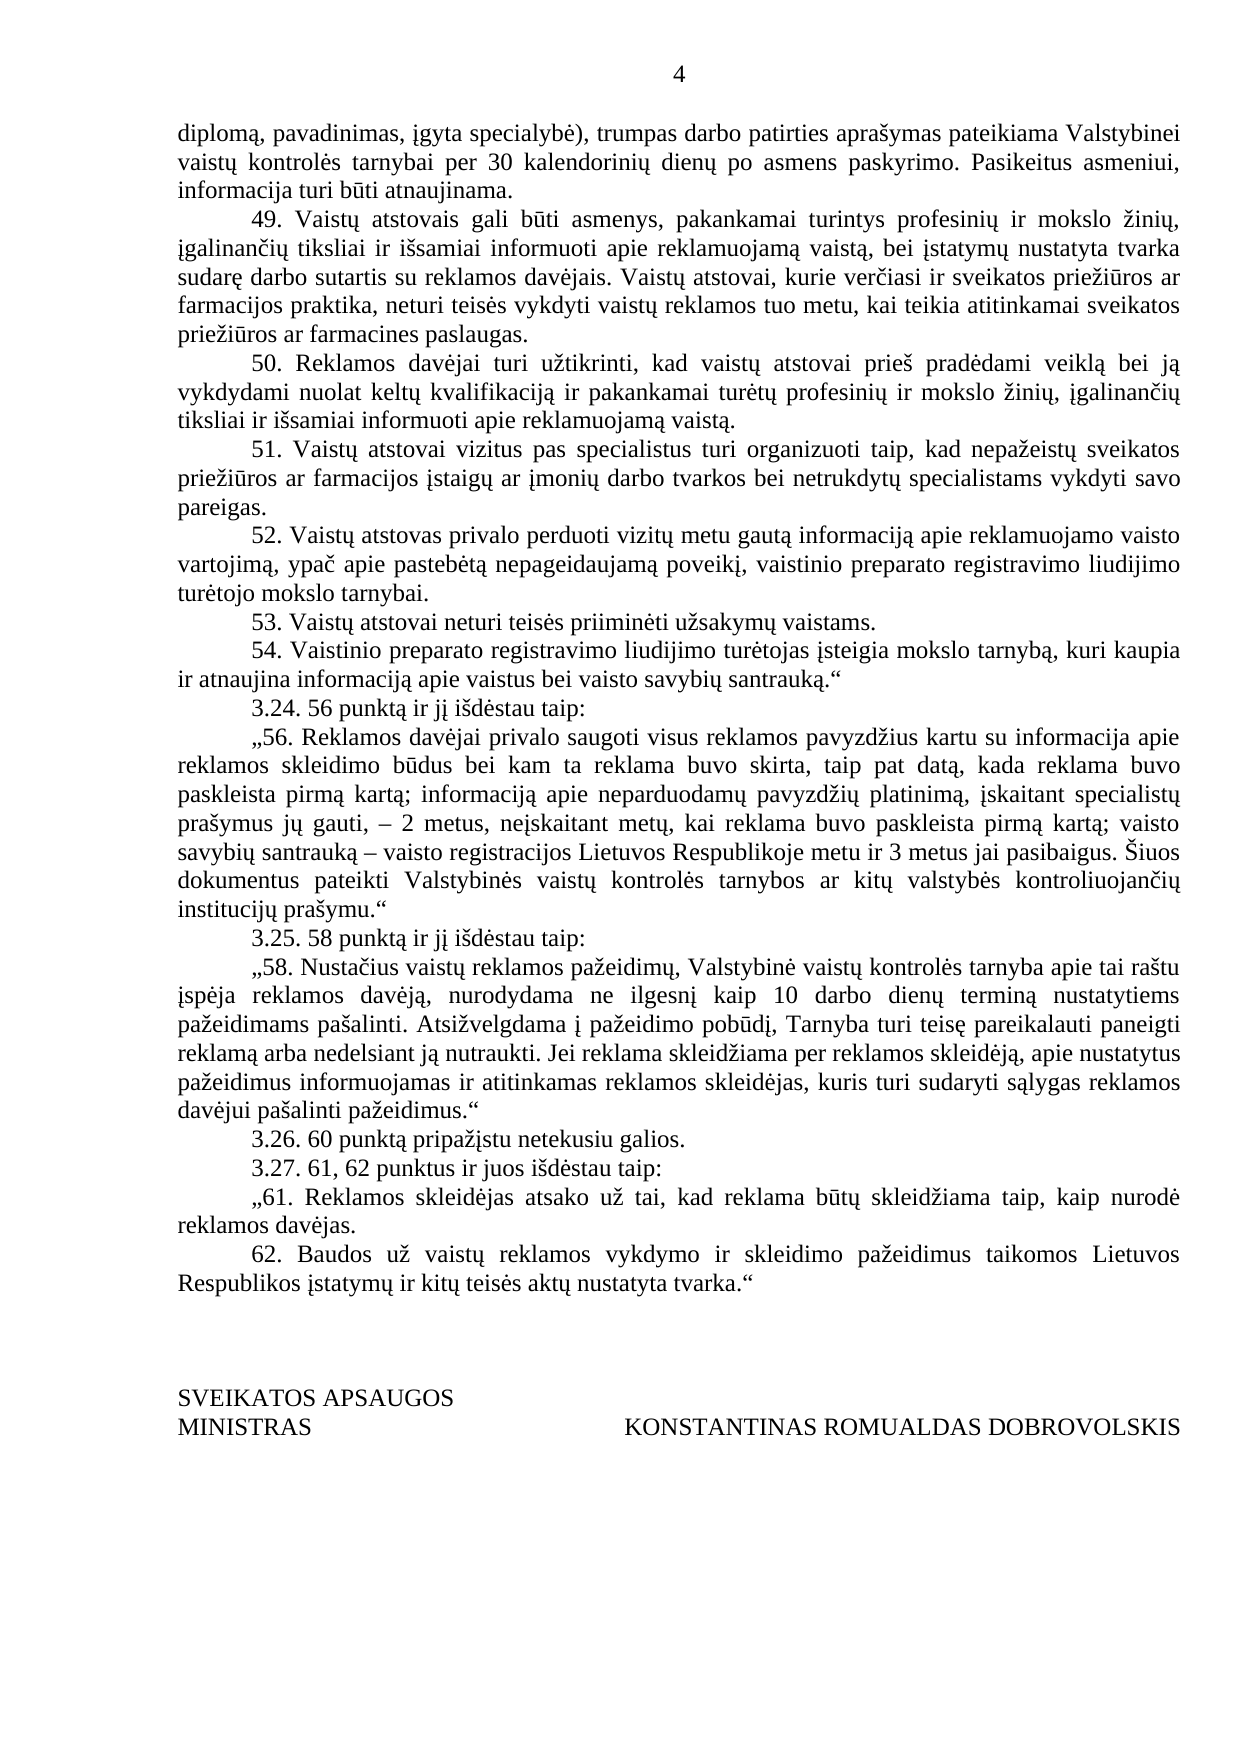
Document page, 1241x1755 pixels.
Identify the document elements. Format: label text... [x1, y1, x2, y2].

text 50. Reklamos davėjai turi užtikrinti, kad vaistų atstovai prieš pradėdami veiklą bei ją vykdydami nuolat keltų kvalifikaciją ir pakankamai turėtų profesinių ir mokslo žinių, įgalinančių tiksliai ir išsamiai informuoti apie reklamuojamą vaistą. [177, 348, 1181, 434]
text SVEIKATOS APSAUGOS [177, 1383, 1181, 1412]
text 53. Vaistų atstovai neturi teisės priiminėti užsakymų vaistams. [177, 607, 1181, 636]
text diplomą, pavadinimas, įgyta specialybė), trumpas darbo patirties aprašymas pateikiama Valstybinei vaistų kontrolės tarnybai per 30 kalendorinių dienų po asmens paskyrimo. Pasikeitus asmeniui, informacija turi būti atnaujinama. [177, 118, 1181, 204]
text „58. Nustačius vaistų reklamos pažeidimų, Valstybinė vaistų kontrolės tarnyba apie tai raštu įspėja reklamos davėją, nurodydama ne ilgesnį kaip 10 darbo dienų terminą nustatytiems pažeidimams pašalinti. Atsižvelgdama į pažeidimo pobūdį, Tarnyba turi teisę pareikalauti paneigti reklamą arba nedelsiant ją nutraukti. Jei reklama skleidžiama per reklamos skleidėją, apie nustatytus pažeidimus informuojamas ir atitinkamas reklamos skleidėjas, kuris turi sudaryti sąlygas reklamos davėjui pašalinti pažeidimus.“ [177, 952, 1181, 1124]
text 3.24. 56 punktą ir jį išdėstau taip: [177, 693, 1181, 722]
text 3.27. 61, 62 punktus ir juos išdėstau taip: [177, 1153, 1181, 1182]
text 51. Vaistų atstovai vizitus pas specialistus turi organizuoti taip, kad nepažeistų sveikatos priežiūros ar farmacijos įstaigų ar įmonių darbo tvarkos bei netrukdytų specialistams vykdyti savo pareigas. [177, 434, 1181, 521]
text 3.26. 60 punktą pripažįstu netekusiu galios. [177, 1124, 1181, 1153]
text 54. Vaistinio preparato registravimo liudijimo turėtojas įsteigia mokslo tarnybą, kuri kaupia ir atnaujina informaciją apie vaistus bei vaisto savybių santrauką.“ [177, 636, 1181, 693]
text 49. Vaistų atstovais gali būti asmenys, pakankamai turintys profesinių ir mokslo žinių, įgalinančių tiksliai ir išsamiai informuoti apie reklamuojamą vaistą, bei įstatymų nustatyta tvarka sudarę darbo sutartis su reklamos davėjais. Vaistų atstovai, kurie verčiasi ir sveikatos priežiūros ar farmacijos praktika, neturi teisės vykdyti vaistų reklamos tuo metu, kai teikia atitinkamai sveikatos priežiūros ar farmacines paslaugas. [177, 204, 1181, 348]
text 3.25. 58 punktą ir jį išdėstau taip: [177, 923, 1181, 952]
text 52. Vaistų atstovas privalo perduoti vizitų metu gautą informaciją apie reklamuojamo vaisto vartojimą, ypač apie pastebėtą nepageidaujamą poveikį, vaistinio preparato registravimo liudijimo turėtojo mokslo tarnybai. [177, 521, 1181, 607]
text „56. Reklamos davėjai privalo saugoti visus reklamos pavyzdžius kartu su informacija apie reklamos skleidimo būdus bei kam ta reklama buvo skirta, taip pat datą, kada reklama buvo paskleista pirmą kartą; informaciją apie neparduodamų pavyzdžių platinimą, įskaitant specialistų prašymus jų gauti, – 2 metus, neįskaitant metų, kai reklama buvo paskleista pirmą kartą; vaisto savybių santrauką – vaisto registracijos Lietuvos Respublikoje metu ir 3 metus jai pasibaigus. Šiuos dokumentus pateikti Valstybinės vaistų kontrolės tarnybos ar kitų valstybės kontroliuojančių institucijų prašymu.“ [177, 722, 1181, 923]
text „61. Reklamos skleidėjas atsako už tai, kad reklama būtų skleidžiama taip, kaip nurodė reklamos davėjas. [177, 1182, 1181, 1239]
text MINISTRAS KONSTANTINAS ROMUALDAS DOBROVOLSKIS [177, 1412, 1181, 1441]
text 62. Baudos už vaistų reklamos vykdymo ir skleidimo pažeidimus taikomos Lietuvos Respublikos įstatymų ir kitų teisės aktų nustatyta tvarka.“ [177, 1239, 1181, 1297]
